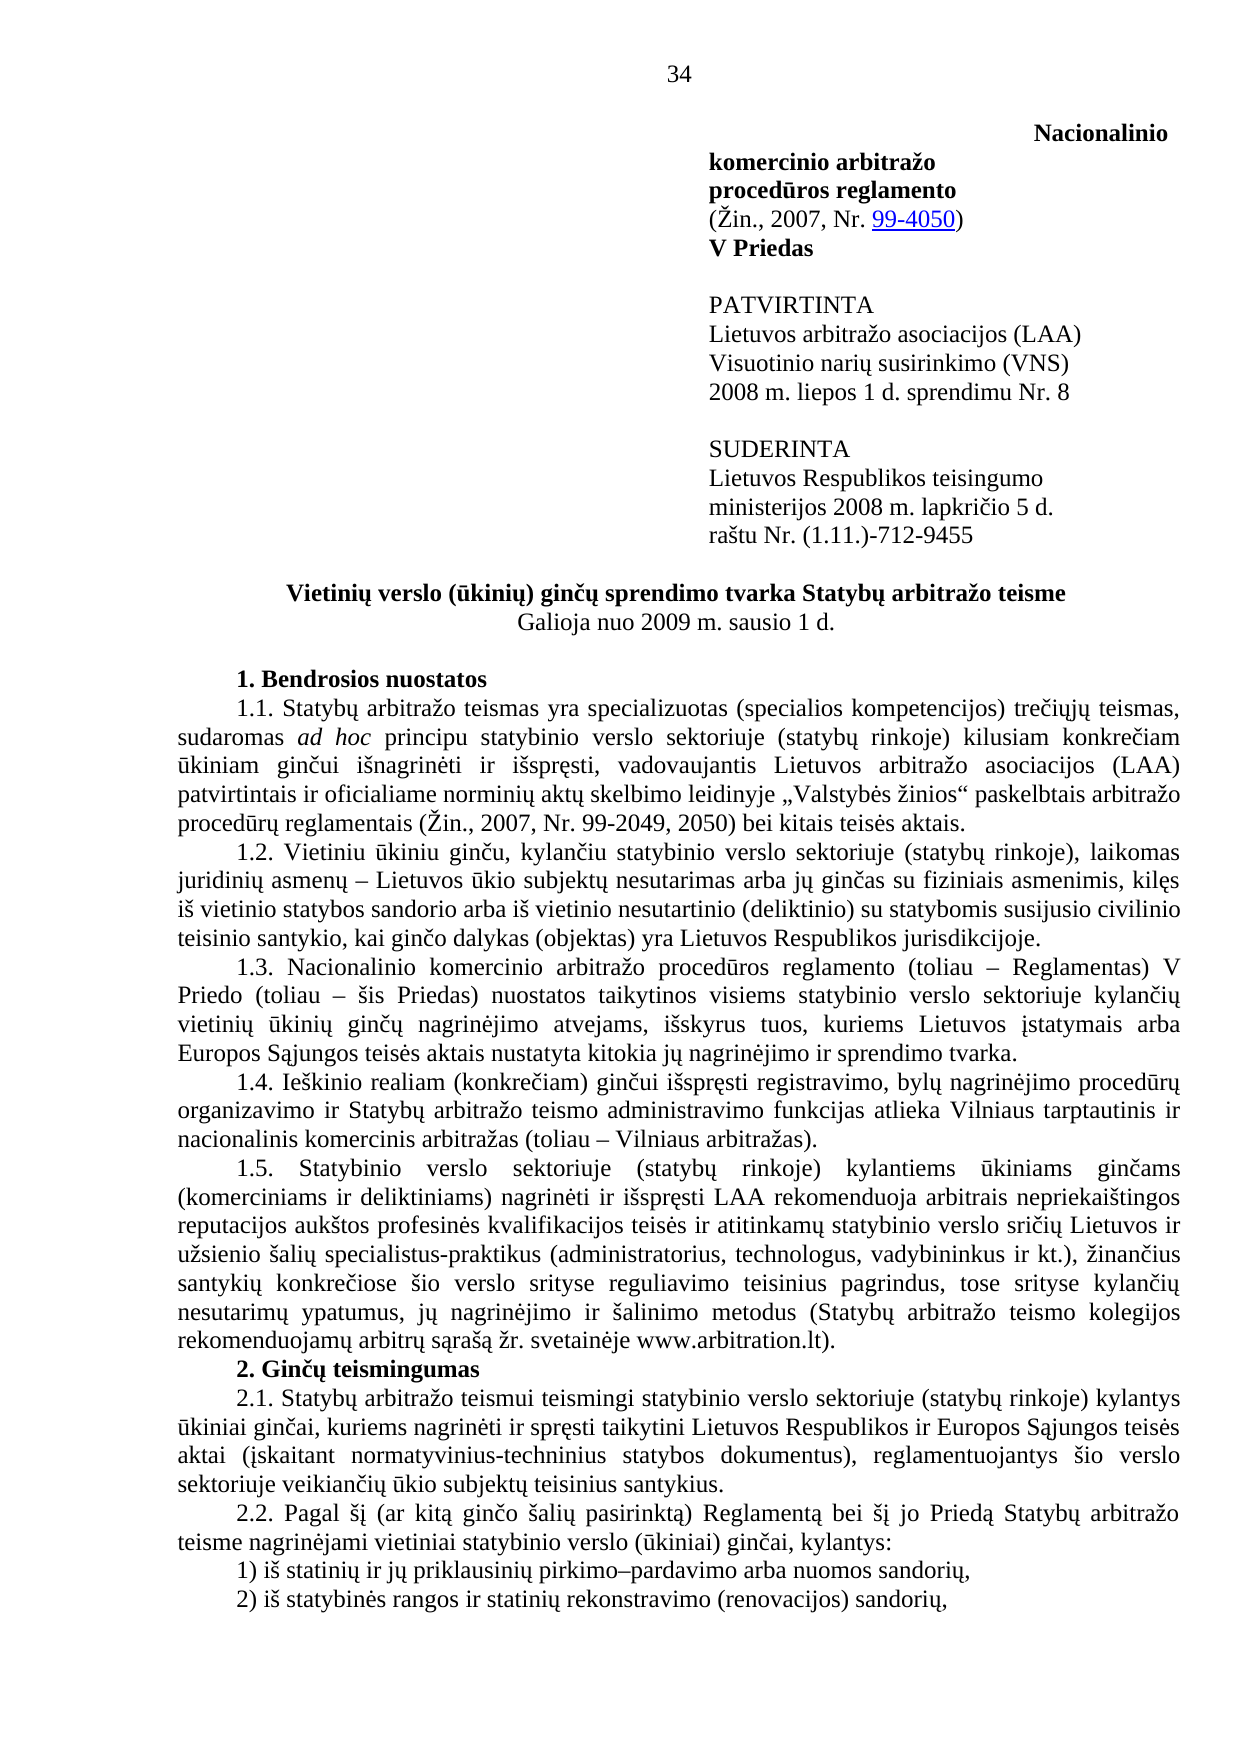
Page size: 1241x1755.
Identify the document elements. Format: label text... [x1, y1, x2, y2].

text 1.4. Ieškinio realiam (konkrečiam) ginčui išspręsti registravimo, bylų nagrinėjimo procedūrų organizavimo ir Statybų arbitražo teismo administravimo funkcijas atlieka Vilniaus tarptautinis ir nacionalinis komercinis arbitražas (toliau – Vilniaus arbitražas). [177, 1067, 1181, 1153]
text Nacionalinio komercinio arbitražo [709, 118, 1181, 176]
text 1.1. Statybų arbitražo teismas yra specializuotas (specialios kompetencijos) trečiųjų teismas, sudaromas ad hoc principu statybinio verslo sektoriuje (statybų rinkoje) kilusiam konkrečiam ūkiniam ginčui išnagrinėti ir išspręsti, vadovaujantis Lietuvos arbitražo asociacijos (LAA) patvirtintais ir oficialiame norminių aktų skelbimo leidinyje „Valstybės žinios“ paskelbtais arbitražo procedūrų reglamentais (Žin., 2007, Nr. 99-2049, 2050) bei kitais teisės aktais. [177, 693, 1181, 837]
text 1) iš statinių ir jų priklausinių pirkimo–pardavimo arba nuomos sandorių, [177, 1556, 1181, 1584]
text Vietinių verslo (ūkinių) ginčų sprendimo tvarka Statybų arbitražo teisme [177, 578, 1181, 607]
text (Žin., 2007, Nr. 99-4050) [177, 204, 1181, 233]
text 2. Ginčų teismingumas [177, 1354, 1181, 1383]
text Lietuvos Respublikos teisingumo [177, 463, 1181, 492]
text 1. Bendrosios nuostatos [177, 664, 1181, 693]
text 2.1. Statybų arbitražo teismui teismingi statybinio verslo sektoriuje (statybų rinkoje) kylantys ūkiniai ginčai, kuriems nagrinėti ir spręsti taikytini Lietuvos Respublikos ir Europos Sąjungos teisės aktai (įskaitant normatyvinius-techninius statybos dokumentus), reglamentuojantys šio verslo sektoriuje veikiančių ūkio subjektų teisinius santykius. [177, 1383, 1181, 1498]
text Lietuvos arbitražo asociacijos (LAA) [177, 319, 1181, 348]
text 2) iš statybinės rangos ir statinių rekonstravimo (renovacijos) sandorių, [177, 1584, 1181, 1613]
text SUDERINTA [177, 434, 1181, 463]
text 1.2. Vietiniu ūkiniu ginču, kylančiu statybinio verslo sektoriuje (statybų rinkoje), laikomas juridinių asmenų – Lietuvos ūkio subjektų nesutarimas arba jų ginčas su fiziniais asmenimis, kilęs iš vietinio statybos sandorio arba iš vietinio nesutartinio (deliktinio) su statybomis susijusio civilinio teisinio santykio, kai ginčo dalykas (objektas) yra Lietuvos Respublikos jurisdikcijoje. [177, 837, 1181, 952]
text ministerijos 2008 m. lapkričio 5 d. [177, 492, 1181, 521]
text 2008 m. liepos 1 d. sprendimu Nr. 8 [177, 377, 1181, 406]
text 1.3. Nacionalinio komercinio arbitražo procedūros reglamento (toliau – Reglamentas) V Priedo (toliau – šis Priedas) nuostatos taikytinos visiems statybinio verslo sektoriuje kylančių vietinių ūkinių ginčų nagrinėjimo atvejams, išskyrus tuos, kuriems Lietuvos įstatymais arba Europos Sąjungos teisės aktais nustatyta kitokia jų nagrinėjimo ir sprendimo tvarka. [177, 952, 1181, 1067]
text Visuotinio narių susirinkimo (VNS) [177, 348, 1181, 377]
text V Priedas [177, 233, 1181, 262]
text 2.2. Pagal šį (ar kitą ginčo šalių pasirinktą) Reglamentą bei šį jo Priedą Statybų arbitražo teisme nagrinėjami vietiniai statybinio verslo (ūkiniai) ginčai, kylantys: [177, 1498, 1181, 1556]
text Galioja nuo 2009 m. sausio 1 d. [177, 607, 1181, 636]
text 1.5. Statybinio verslo sektoriuje (statybų rinkoje) kylantiems ūkiniams ginčams (komerciniams ir deliktiniams) nagrinėti ir išspręsti LAA rekomenduoja arbitrais nepriekaištingos reputacijos aukštos profesinės kvalifikacijos teisės ir atitinkamų statybinio verslo sričių Lietuvos ir užsienio šalių specialistus-praktikus (administratorius, technologus, vadybininkus ir kt.), žinančius santykių konkrečiose šio verslo srityse reguliavimo teisinius pagrindus, tose srityse kylančių nesutarimų ypatumus, jų nagrinėjimo ir šalinimo metodus (Statybų arbitražo teismo kolegijos rekomenduojamų arbitrų sąrašą žr. svetainėje www.arbitration.lt). [177, 1153, 1181, 1354]
text procedūros reglamento [177, 176, 1181, 204]
text PATVIRTINTA [177, 291, 1181, 319]
text raštu Nr. (1.11.)-712-9455 [177, 521, 1181, 549]
